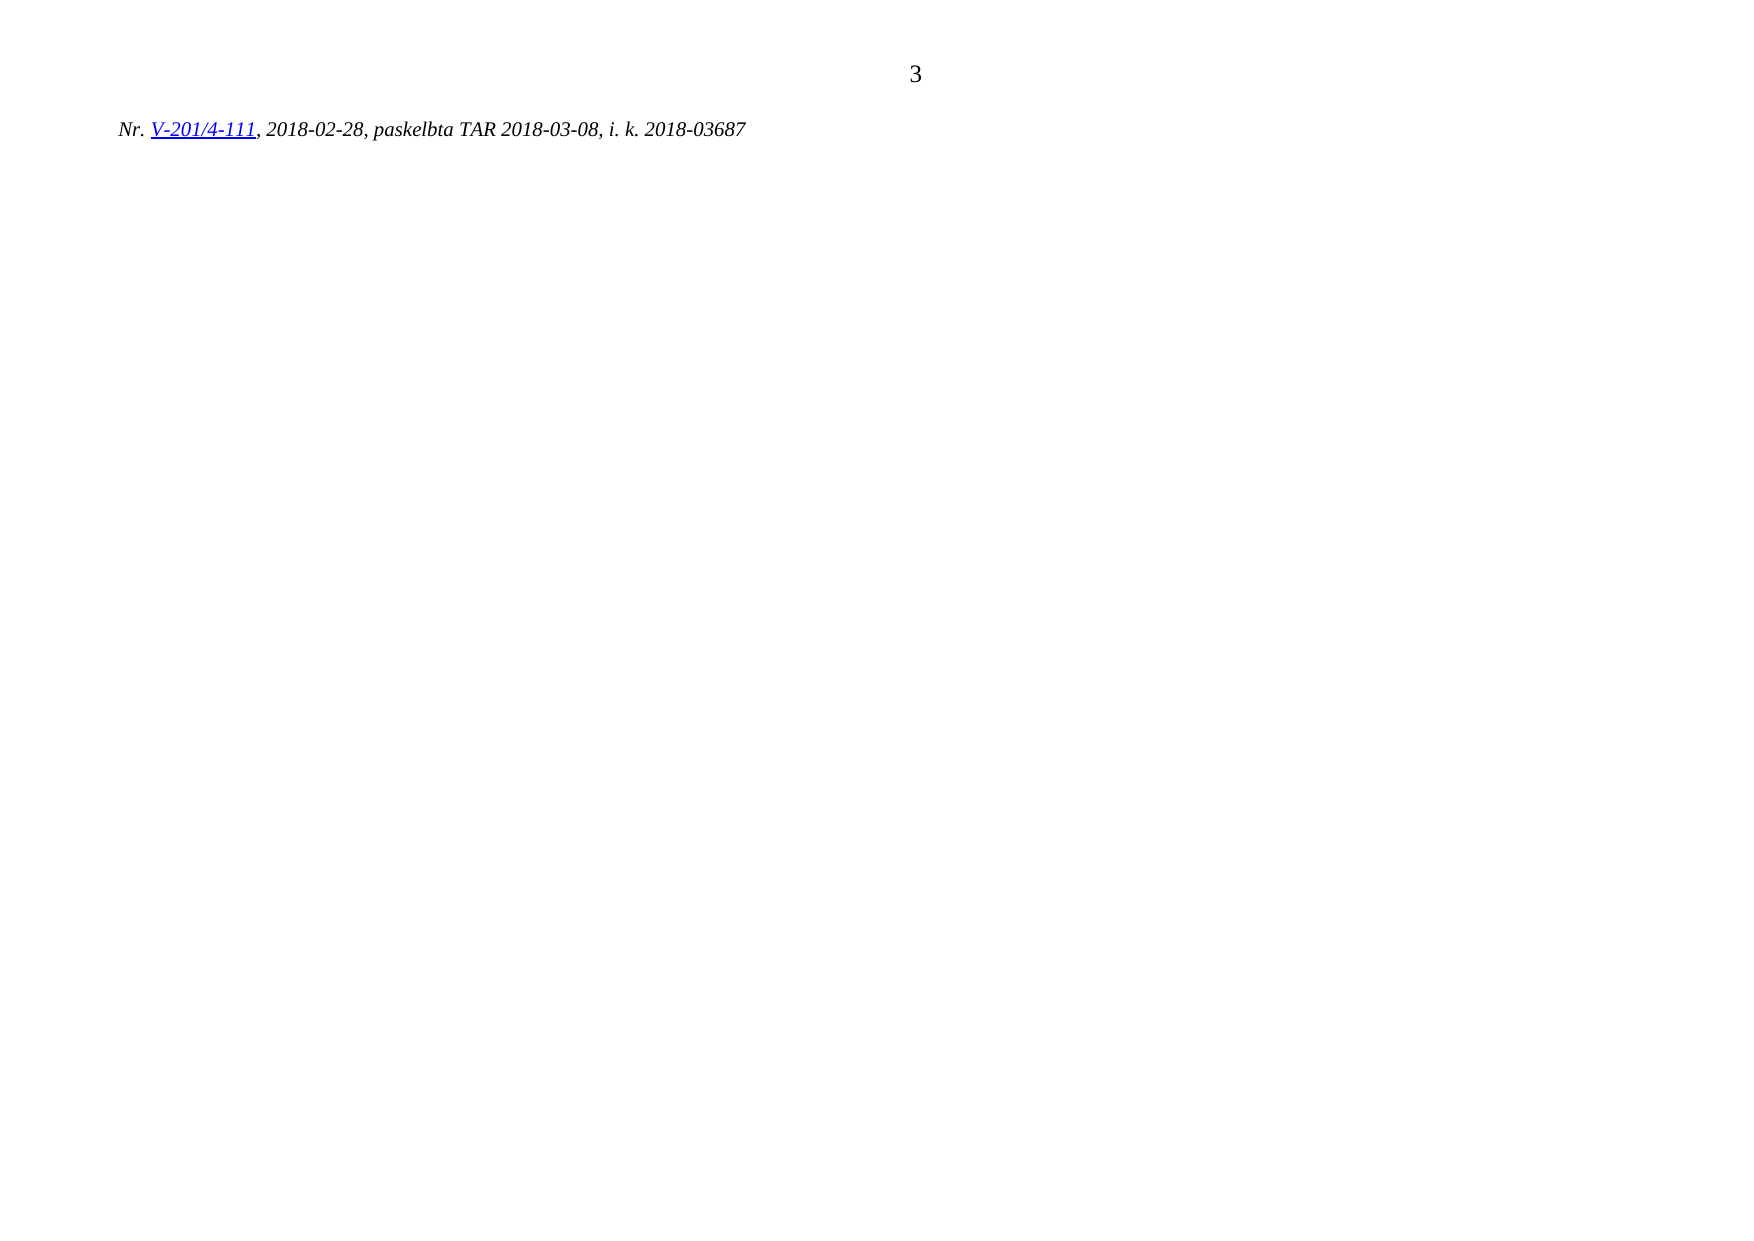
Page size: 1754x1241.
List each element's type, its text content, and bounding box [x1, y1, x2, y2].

text Nr. V-201/4-111, 2018-02-28, paskelbta TAR 2018-03-08, i. k. 2018-03687 [118, 117, 1713, 141]
